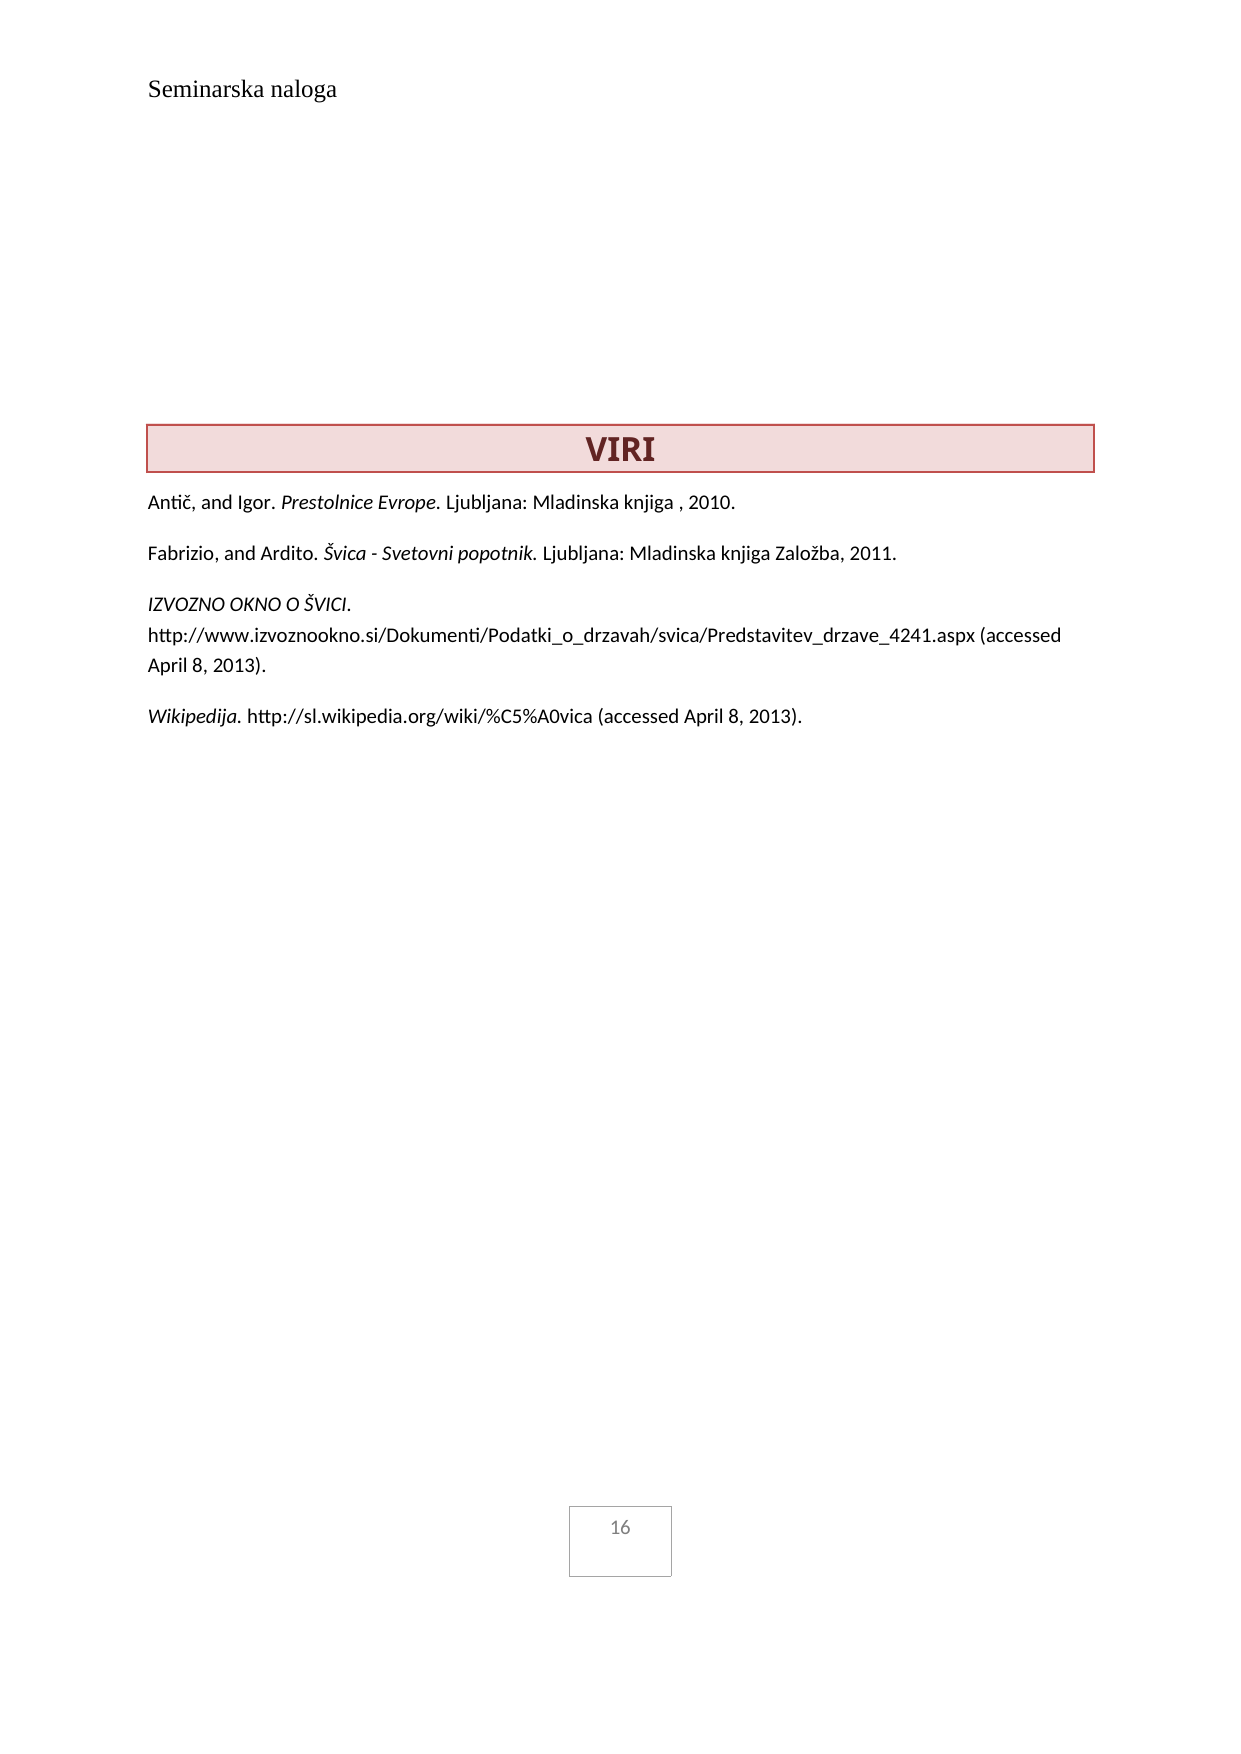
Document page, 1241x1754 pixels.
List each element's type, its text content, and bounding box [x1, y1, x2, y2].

text Antič, and Igor. Prestolnice Evrope. Ljubljana: Mladinska knjiga , 2010. [148, 489, 1093, 514]
text Wikipedija. http://sl.wikipedia.org/wiki/%C5%A0vica (accessed April 8, 2013). [148, 703, 1093, 729]
subtitle VIRI [148, 426, 1093, 471]
text Fabrizio, and Ardito. Švica - Svetovni popotnik. Ljubljana: Mladinska knjiga Založba, 2011. [148, 540, 1093, 566]
text IZVOZNO OKNO O ŠVICI. http://www.izvoznookno.si/Dokumenti/Podatki_o_drzavah/svica/Predstavitev_drzave_4241.aspx (accessed April 8, 2013). [148, 591, 1093, 678]
